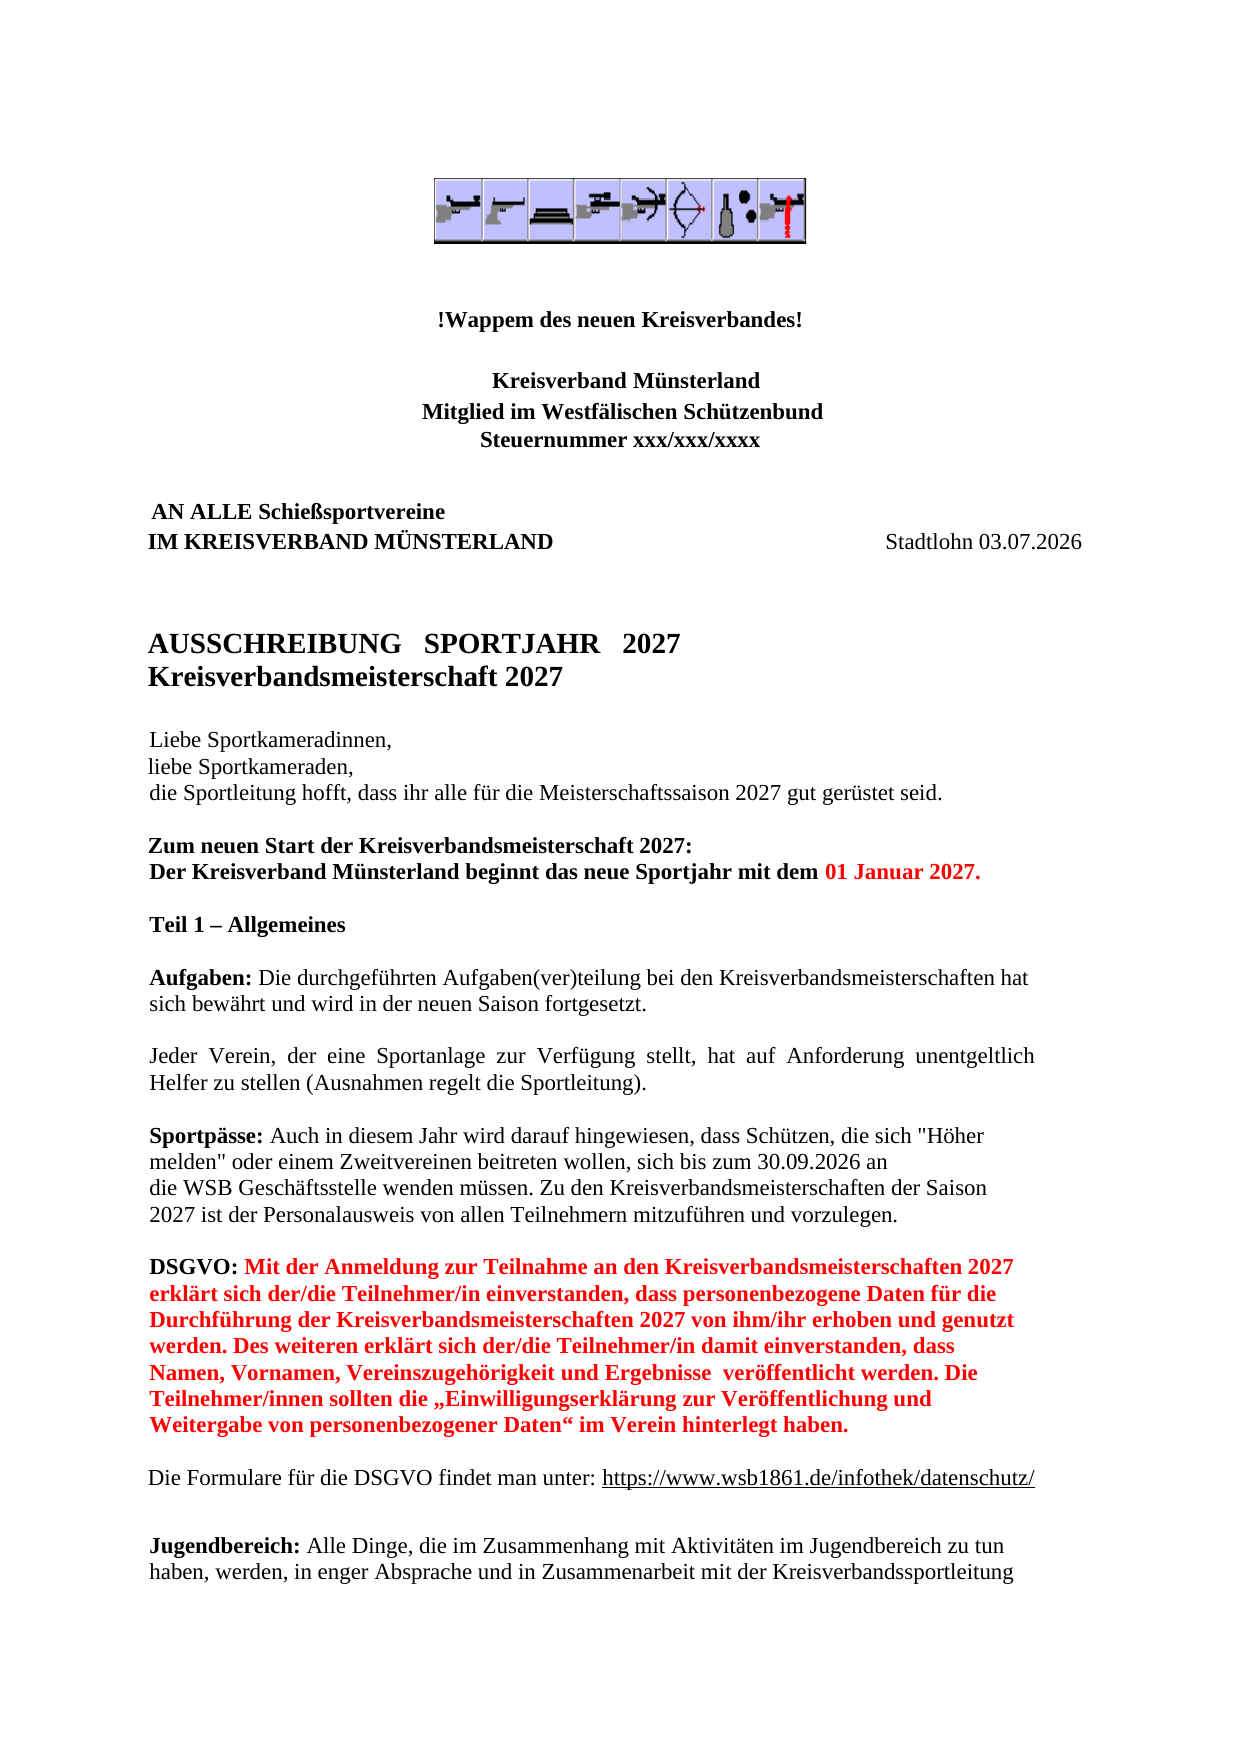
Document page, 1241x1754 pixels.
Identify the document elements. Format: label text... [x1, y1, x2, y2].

text Zum neuen Start der Kreisverbandsmeisterschaft 2027: [148, 832, 1093, 858]
text AN ALLE Schießsportvereine [146, 497, 535, 526]
text Kreisverband Münsterland [148, 364, 1093, 395]
text Aufgaben: Die durchgeführten Aufgaben(ver)teilung bei den Kreisverbandsmeisterschaften hat sich bewährt und wird in der neuen Saison fortgesetzt. [149, 963, 1036, 1016]
text AUSSCHREIBUNG SPORTJAHR 2027 [148, 626, 1093, 659]
text liebe Sportkameraden, [148, 753, 1093, 779]
text Jeder Verein, der eine Sportanlage zur Verfügung stellt, hat auf Anforderung unentgeltlich Helfer zu stellen (Ausnahmen regelt die Sportleitung). [149, 1043, 1036, 1095]
text Steuernummer xxx/xxx/xxxx [148, 426, 1093, 453]
text die Sportleitung hofft, dass ihr alle für die Meisterschaftssaison 2027 gut gerüstet seid. [149, 779, 1093, 805]
text die WSB Geschäftsstelle wenden müssen. Zu den Kreisverbandsmeisterschaften der Saison 2027 ist der Personalausweis von allen Teilnehmern mitzuführen und vorzulegen. [149, 1174, 1036, 1227]
text Mitglied im Westfälischen Schützenbund [148, 395, 1093, 426]
text DSGVO: Mit der Anmeldung zur Teilnahme an den Kreisverbandsmeisterschaften 2027 erklärt sich der/die Teilnehmer/in einverstanden, dass personenbezogene Daten für die Durchführung der Kreisverbandsmeisterschaften 2027 von ihm/ihr erhoben und genutzt werden. Des weiteren erklärt sich der/die Teilnehmer/in damit einverstanden, dass Namen, Vornamen, Vereinszugehörigkeit und Ergebnisse veröffentlicht werden. Die Teilnehmer/innen sollten die „Einwilligungserklärung zur Veröffentlichung und Weitergabe von personenbezogener Daten“ im Verein hinterlegt haben. [149, 1253, 1036, 1438]
text Kreisverbandsmeisterschaft 2027 [148, 659, 1091, 693]
picture [434, 178, 807, 244]
text Der Kreisverband Münsterland beginnt das neue Sportjahr mit dem 01 Januar 2027. [149, 858, 1093, 884]
text Sportpässe: Auch in diesem Jahr wird darauf hingewiesen, dass Schützen, die sich "Höher melden" oder einem Zweitvereinen beitreten wollen, sich bis zum 30.09.2026 an [149, 1122, 1036, 1174]
text IM KREISVERBAND MÜNSTERLAND Stadtlohn 03.07.2026 [148, 527, 1093, 555]
text Die Formulare für die DSGVO findet man unter: https://www.wsb1861.de/infothek/datenschutz/ [148, 1464, 1093, 1491]
text Teil 1 – Allgemeines [149, 911, 1093, 937]
text Liebe Sportkameradinnen, [149, 726, 1093, 753]
text Jugendbereich: Alle Dinge, die im Zusammenhang mit Aktivitäten im Jugendbereich zu tun haben, werden, in enger Absprache und in Zusammenarbeit mit der Kreisverbandssportleitung [149, 1532, 1036, 1584]
text !Wappem des neuen Kreisverbandes! [148, 306, 1093, 333]
